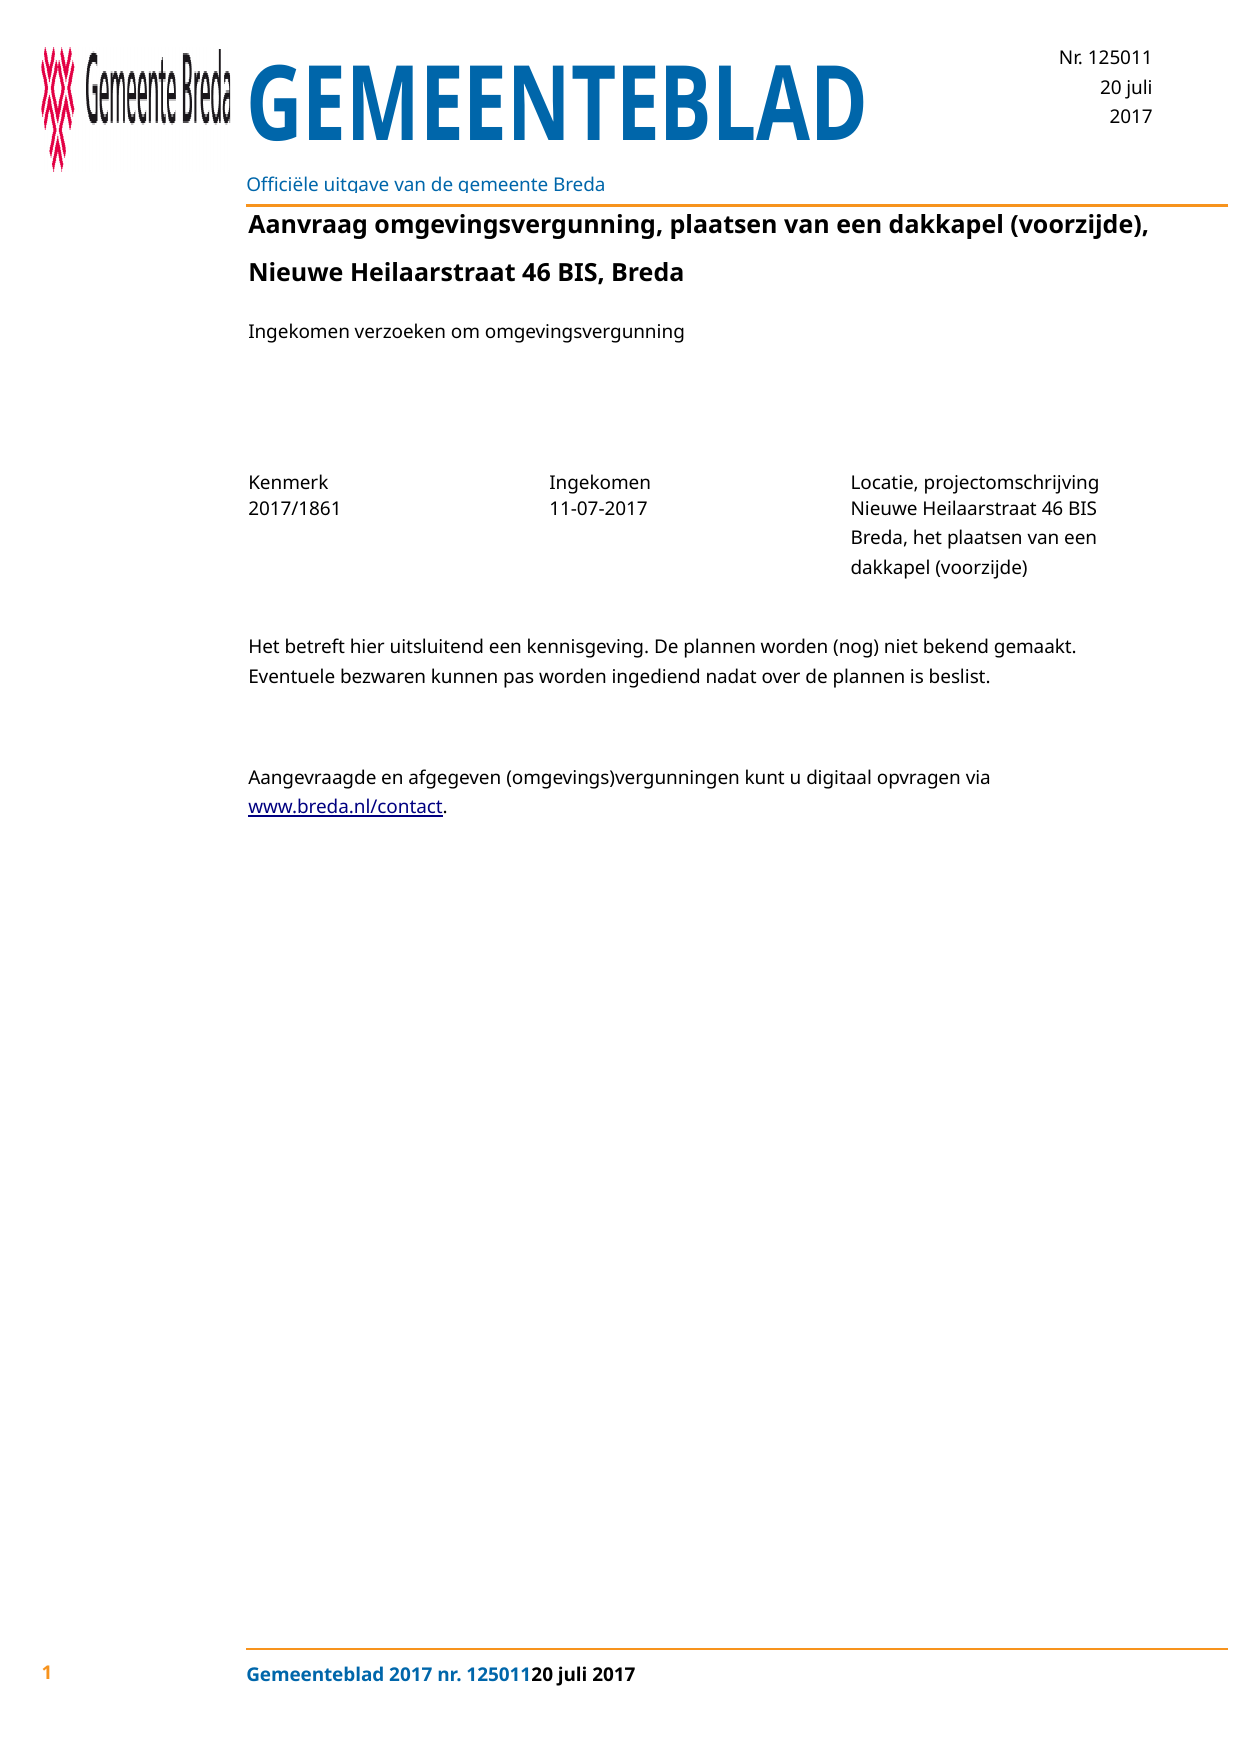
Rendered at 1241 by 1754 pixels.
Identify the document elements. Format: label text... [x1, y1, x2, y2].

table_header Kenmerk [248, 469, 549, 495]
text Aanvraag omgevingsvergunning, plaatsen van een dakkapel (voorzijde), Nieuwe Heilaarstraat 46 BIS, Breda [248, 207, 1152, 288]
text Het betreft hier uitsluitend een kennisgeving. De plannen worden (nog) niet bekend gemaakt. Eventuele bezwaren kunnen pas worden ingediend nadat over de plannen is beslist. [248, 633, 1152, 689]
picture [41, 47, 231, 172]
table_cell 2017/1861 [248, 495, 549, 580]
table_cell Nieuwe Heilaarstraat 46 BIS Breda, het plaatsen van een dakkapel (voorzijde) [850, 495, 1152, 580]
table_header Ingekomen [549, 469, 850, 495]
text Aangevraagde en afgegeven (omgevings)vergunningen kunt u digitaal opvragen via www.breda.nl/contact. [248, 764, 1152, 819]
text Ingekomen verzoeken om omgevingsvergunning [248, 318, 1152, 344]
table_cell 11-07-2017 [549, 495, 850, 580]
table_header Locatie, projectomschrijving [850, 469, 1152, 495]
